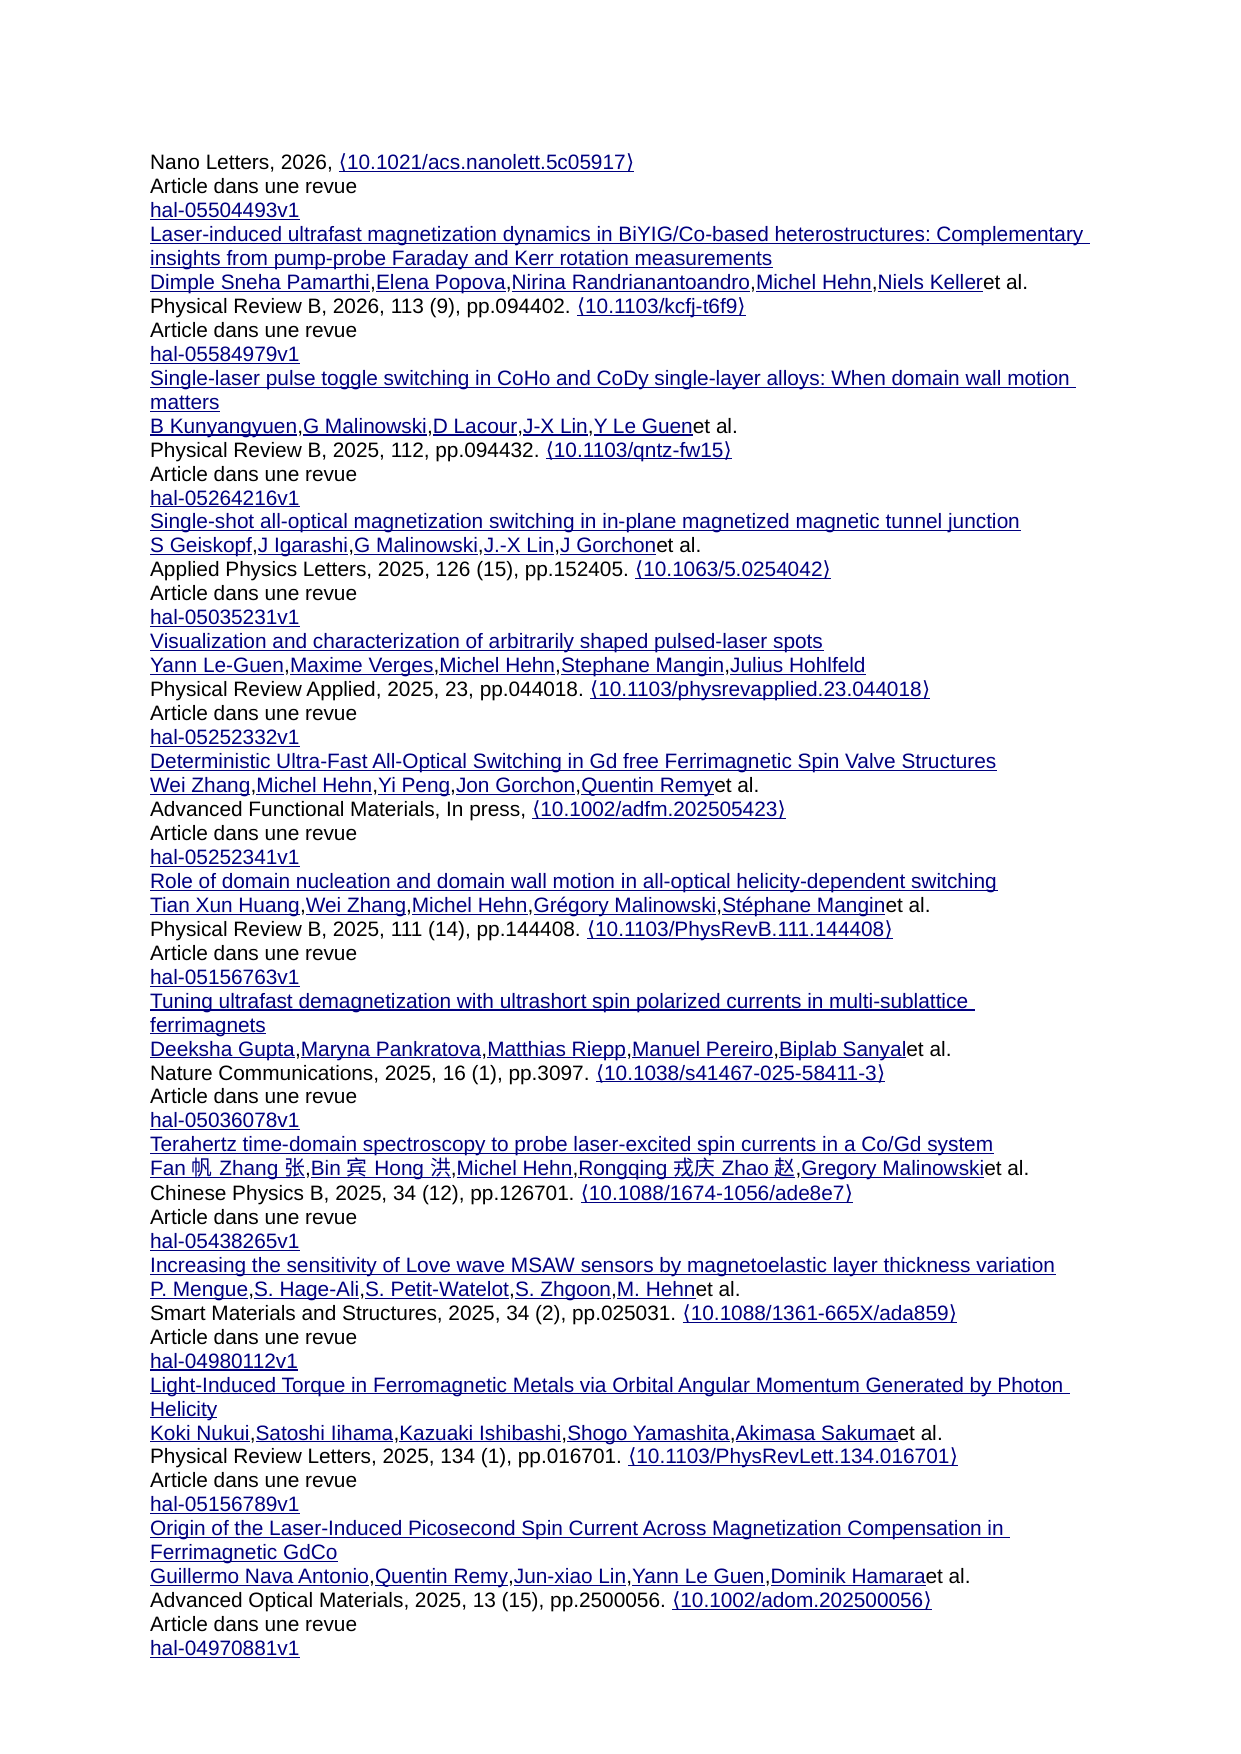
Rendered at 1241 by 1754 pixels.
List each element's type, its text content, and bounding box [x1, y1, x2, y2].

table_cell Terahertz time-domain spectroscopy to probe laser-excited spin currents in a Co/Gd system Fan 帆 Zhang 张,Bin 宾 Hong 洪,Michel Hehn,Rongqing 戎庆 Zhao 赵,Gregory Malinowskiet al. Chinese Physics B, 2025, 34 (12), pp.126701. ⟨10.1088/1674-1056/ade8e7⟩ Article dans une revue hal-05438265v1 [150, 1132, 1090, 1253]
table_cell Tuning ultrafast demagnetization with ultrashort spin polarized currents in multi-sublattice ferrimagnets Deeksha Gupta,Maryna Pankratova,Matthias Riepp,Manuel Pereiro,Biplab Sanyalet al. Nature Communications, 2025, 16 (1), pp.3097. ⟨10.1038/s41467-025-58411-3⟩ Article dans une revue hal-05036078v1 [150, 989, 1090, 1132]
table_cell Visualization and characterization of arbitrarily shaped pulsed-laser spots Yann Le-Guen,Maxime Verges,Michel Hehn,Stephane Mangin,Julius Hohlfeld Physical Review Applied, 2025, 23, pp.044018. ⟨10.1103/physrevapplied.23.044018⟩ Article dans une revue hal-05252332v1 [150, 629, 1090, 749]
table_cell Laser-induced ultrafast magnetization dynamics in BiYIG/Co-based heterostructures: Complementary [150, 222, 1090, 243]
table_cell Deterministic Ultra‐Fast All‐Optical Switching in Gd free Ferrimagnetic Spin Valve Structures Wei Zhang,Michel Hehn,Yi Peng,Jon Gorchon,Quentin Remyet al. Advanced Functional Materials, In press, ⟨10.1002/adfm.202505423⟩ Article dans une revue hal-05252341v1 [150, 749, 1090, 869]
table_cell Nano Letters, 2026, ⟨10.1021/acs.nanolett.5c05917⟩ Article dans une revue hal-05504493v1 [150, 150, 1090, 222]
table_cell Light-Induced Torque in Ferromagnetic Metals via Orbital Angular Momentum Generated by Photon Helicity Koki Nukui,Satoshi Iihama,Kazuaki Ishibashi,Shogo Yamashita,Akimasa Sakumaet al. Physical Review Letters, 2025, 134 (1), pp.016701. ⟨10.1103/PhysRevLett.134.016701⟩ Article dans une revue hal-05156789v1 [150, 1373, 1090, 1516]
table_cell insights from pump-probe Faraday and Kerr rotation measurements Dimple Sneha Pamarthi,Elena Popova,Nirina Randrianantoandro,Michel Hehn,Niels Kelleret al. Physical Review B, 2026, 113 (9), pp.094402. ⟨10.1103/kcfj-t6f9⟩ Article dans une revue hal-05584979v1 [150, 244, 1090, 366]
table_cell Origin of the Laser‐Induced Picosecond Spin Current Across Magnetization Compensation in Ferrimagnetic GdCo Guillermo Nava Antonio,Quentin Remy,Jun‐xiao Lin,Yann Le Guen,Dominik Hamaraet al. Advanced Optical Materials, 2025, 13 (15), pp.2500056. ⟨10.1002/adom.202500056⟩ Article dans une revue hal-04970881v1 [150, 1516, 1090, 1660]
table_cell Increasing the sensitivity of Love wave MSAW sensors by magnetoelastic layer thickness variation P. Mengue,S. Hage-Ali,S. Petit-Watelot,S. Zhgoon,M. Hehnet al. Smart Materials and Structures, 2025, 34 (2), pp.025031. ⟨10.1088/1361-665X/ada859⟩ Article dans une revue hal-04980112v1 [150, 1253, 1090, 1372]
table_cell Single-laser pulse toggle switching in CoHo and CoDy single-layer alloys: When domain wall motion matters B Kunyangyuen,G Malinowski,D Lacour,J-X Lin,Y Le Guenet al. Physical Review B, 2025, 112, pp.094432. ⟨10.1103/qntz-fw15⟩ Article dans une revue hal-05264216v1 [150, 366, 1090, 509]
table_cell Single-shot all-optical magnetization switching in in-plane magnetized magnetic tunnel junction S Geiskopf,J Igarashi,G Malinowski,J.-X Lin,J Gorchonet al. Applied Physics Letters, 2025, 126 (15), pp.152405. ⟨10.1063/5.0254042⟩ Article dans une revue hal-05035231v1 [150, 509, 1090, 629]
table_cell Role of domain nucleation and domain wall motion in all-optical helicity-dependent switching Tian Xun Huang,Wei Zhang,Michel Hehn,Grégory Malinowski,Stéphane Manginet al. Physical Review B, 2025, 111 (14), pp.144408. ⟨10.1103/PhysRevB.111.144408⟩ Article dans une revue hal-05156763v1 [150, 869, 1090, 988]
